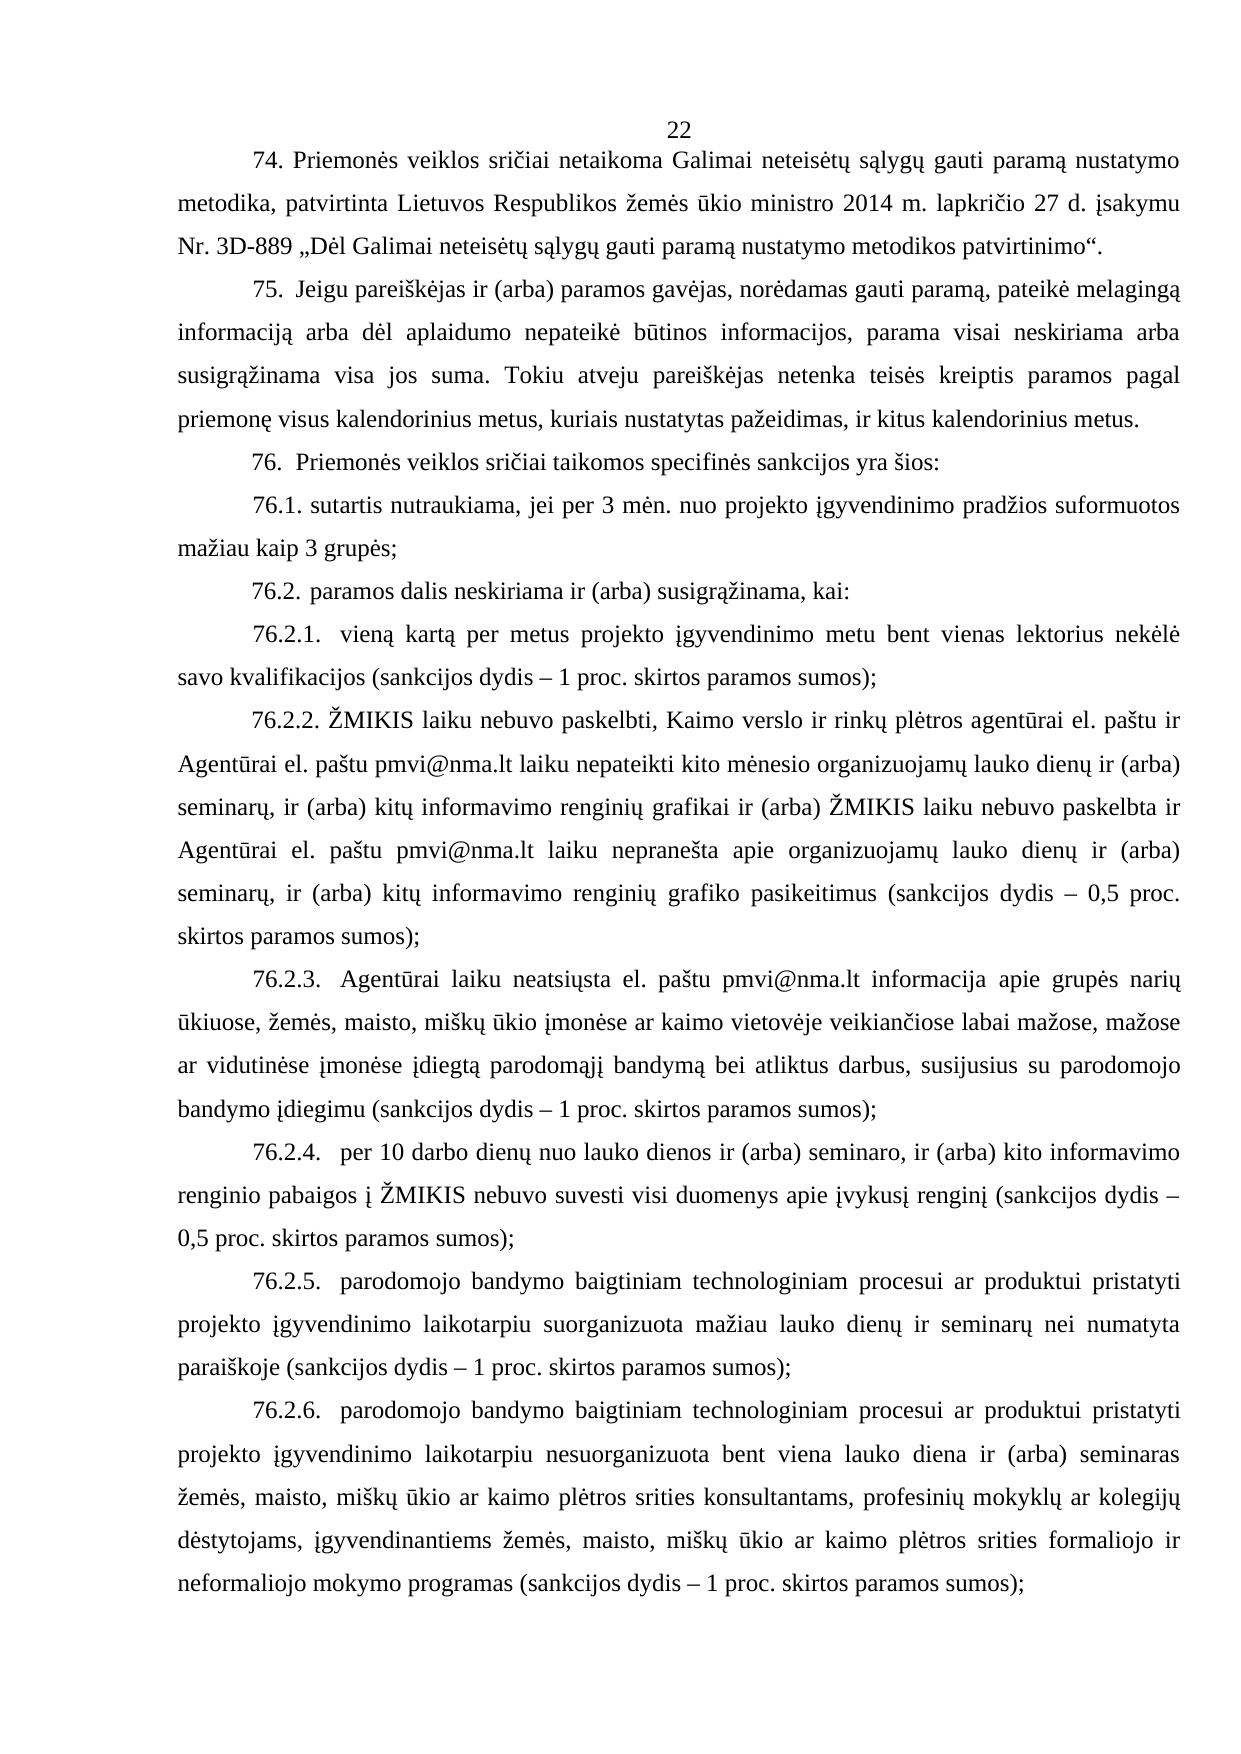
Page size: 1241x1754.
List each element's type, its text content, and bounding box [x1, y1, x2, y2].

text 74. Priemonės veiklos sričiai netaikoma Galimai neteisėtų sąlygų gauti paramą nustatymo metodika, patvirtinta Lietuvos Respublikos žemės ūkio ministro 2014 m. lapkričio 27 d. įsakymu Nr. 3D-889 „Dėl Galimai neteisėtų sąlygų gauti paramą nustatymo metodikos patvirtinimo“. [177, 145, 1181, 260]
text 76. Priemonės veiklos sričiai taikomos specifinės sankcijos yra šios: [251, 447, 1181, 476]
text 76.2.4. per 10 darbo dienų nuo lauko dienos ir (arba) seminaro, ir (arba) kito informavimo renginio pabaigos į ŽMIKIS nebuvo suvesti visi duomenys apie įvykusį renginį (sankcijos dydis – 0,5 proc. skirtos paramos sumos); [177, 1137, 1181, 1252]
text 76.2. paramos dalis neskiriama ir (arba) susigrąžinama, kai: [251, 576, 1181, 605]
text 76.2.2. ŽMIKIS laiku nebuvo paskelbti, Kaimo verslo ir rinkų plėtros agentūrai el. paštu ir Agentūrai el. paštu pmvi@nma.lt laiku nepateikti kito mėnesio organizuojamų lauko dienų ir (arba) seminarų, ir (arba) kitų informavimo renginių grafikai ir (arba) ŽMIKIS laiku nebuvo paskelbta ir Agentūrai el. paštu pmvi@nma.lt laiku nepranešta apie organizuojamų lauko dienų ir (arba) seminarų, ir (arba) kitų informavimo renginių grafiko pasikeitimus (sankcijos dydis – 0,5 proc. skirtos paramos sumos); [177, 706, 1181, 950]
text 76.2.1. vieną kartą per metus projekto įgyvendinimo metu bent vienas lektorius nekėlė savo kvalifikacijos (sankcijos dydis – 1 proc. skirtos paramos sumos); [177, 619, 1181, 691]
text 76.2.3. Agentūrai laiku neatsiųsta el. paštu pmvi@nma.lt informacija apie grupės narių ūkiuose, žemės, maisto, miškų ūkio įmonėse ar kaimo vietovėje veikiančiose labai mažose, mažose ar vidutinėse įmonėse įdiegtą parodomąjį bandymą bei atliktus darbus, susijusius su parodomojo bandymo įdiegimu (sankcijos dydis – 1 proc. skirtos paramos sumos); [177, 964, 1181, 1122]
text 76.2.5. parodomojo bandymo baigtiniam technologiniam procesui ar produktui pristatyti projekto įgyvendinimo laikotarpiu suorganizuota mažiau lauko dienų ir seminarų nei numatyta paraiškoje (sankcijos dydis – 1 proc. skirtos paramos sumos); [177, 1266, 1181, 1381]
text 76.2.6. parodomojo bandymo baigtiniam technologiniam procesui ar produktui pristatyti projekto įgyvendinimo laikotarpiu nesuorganizuota bent viena lauko diena ir (arba) seminaras žemės, maisto, miškų ūkio ar kaimo plėtros srities konsultantams, profesinių mokyklų ar kolegijų dėstytojams, įgyvendinantiems žemės, maisto, miškų ūkio ar kaimo plėtros srities formaliojo ir neformaliojo mokymo programas (sankcijos dydis – 1 proc. skirtos paramos sumos); [177, 1396, 1181, 1597]
text 76.1. sutartis nutraukiama, jei per 3 mėn. nuo projekto įgyvendinimo pradžios suformuotos mažiau kaip 3 grupės; [177, 490, 1181, 562]
text 75. Jeigu pareiškėjas ir (arba) paramos gavėjas, norėdamas gauti paramą, pateikė melagingą informaciją arba dėl aplaidumo nepateikė būtinos informacijos, parama visai neskiriama arba susigrąžinama visa jos suma. Tokiu atveju pareiškėjas netenka teisės kreiptis paramos pagal priemonę visus kalendorinius metus, kuriais nustatytas pažeidimas, ir kitus kalendorinius metus. [177, 274, 1181, 432]
